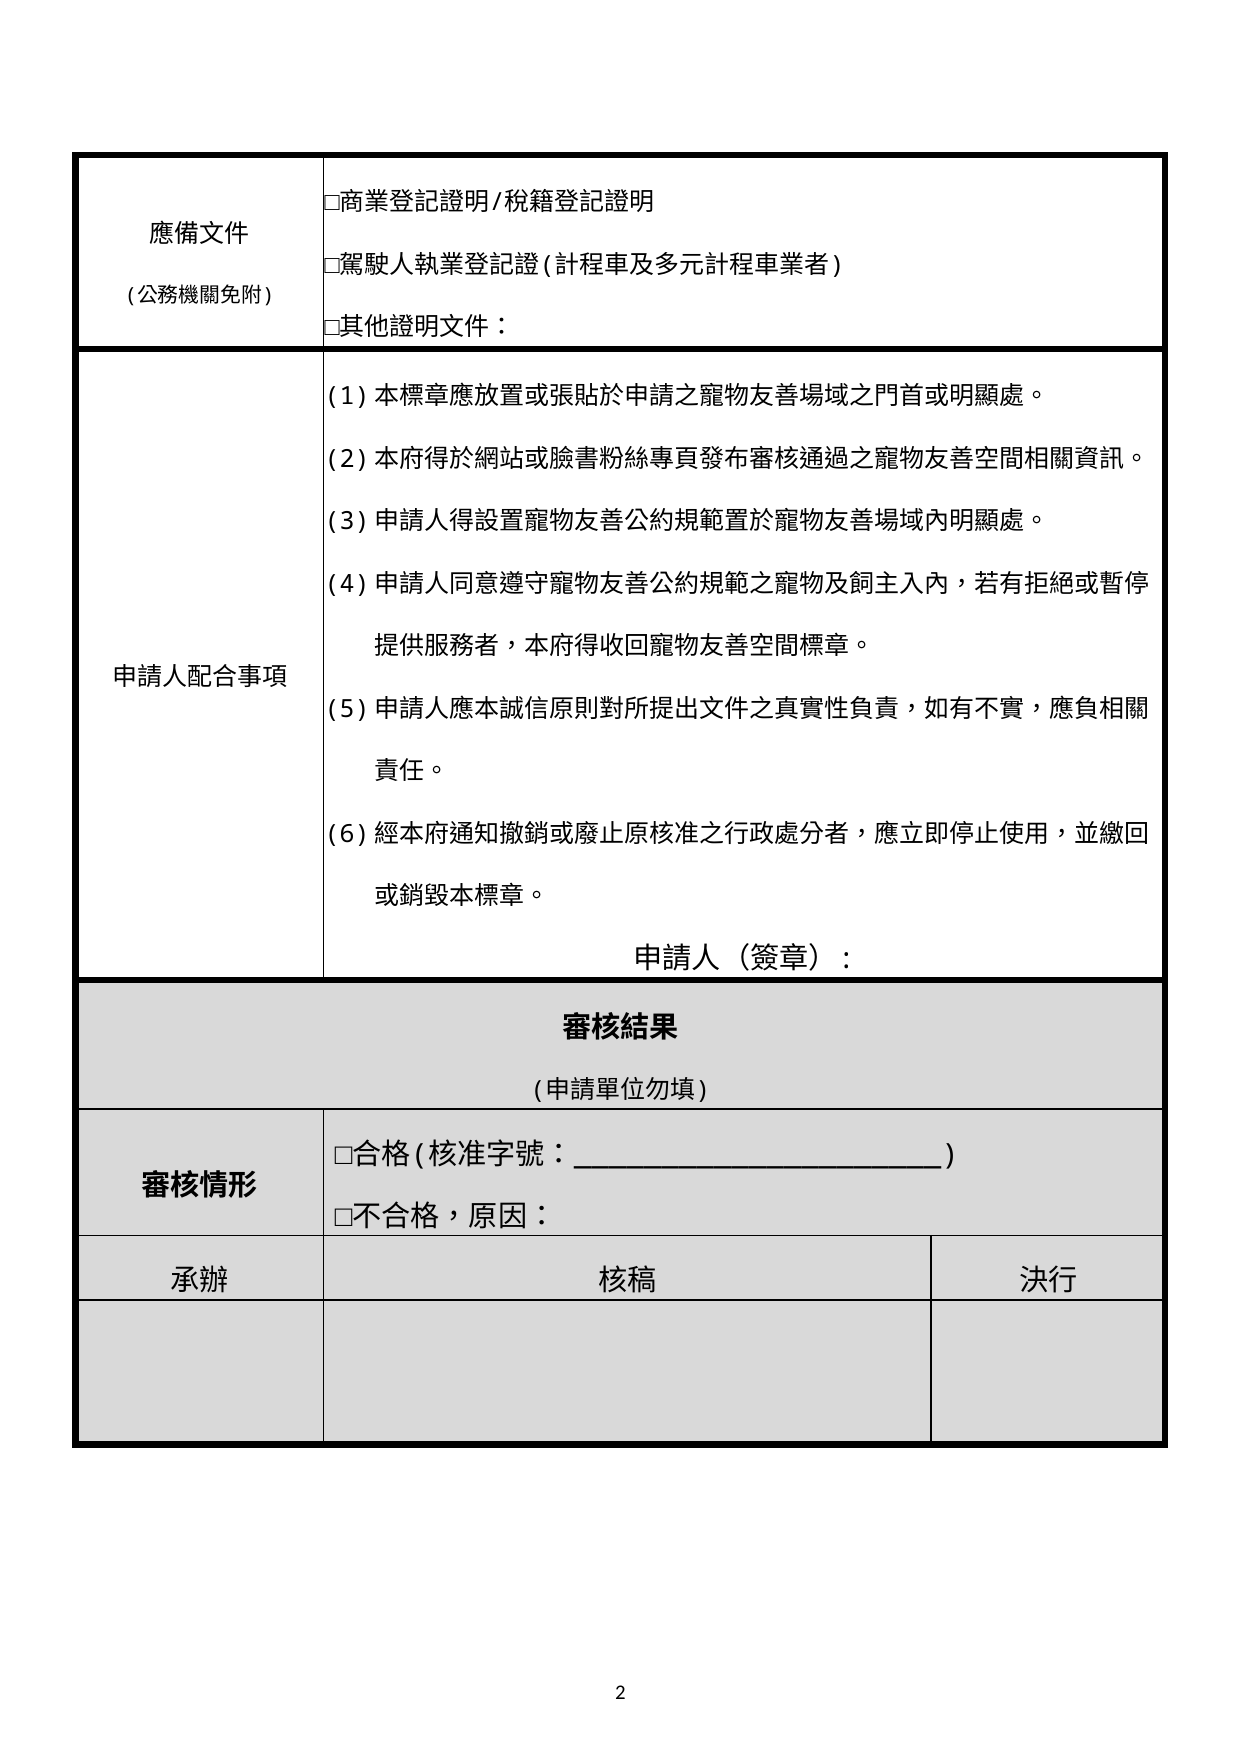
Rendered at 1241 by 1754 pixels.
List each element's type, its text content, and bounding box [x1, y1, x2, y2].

table_cell [932, 1301, 1162, 1441]
table_cell □合格(核准字號：_____________________) □不合格，原因： [324, 1110, 1162, 1235]
table_cell 核稿 [324, 1236, 930, 1299]
table_cell 本標章應放置或張貼於申請之寵物友善場域之門首或明顯處。 本府得於網站或臉書粉絲專頁發布審核通過之寵物友善空間相關資訊。 申請人得設置寵物友善公約規範置於寵物友善場域內明顯處。 申請人同意遵守寵物友善公約規範之寵物及飼主入內，若有拒絕或暫停提供服務者，本府得收回寵物友善空間標章。 申請人應本誠信原則對所提出文件之真實性負責，如有不實，應負相關責任。 經本府通知撤銷或廢止原核准之行政處分者，應立即停止使用，並繳回或銷毀本標章。 申請人（簽章）: [324, 352, 1162, 977]
table_cell 承辦 [79, 1236, 323, 1299]
table_cell [79, 1301, 323, 1441]
table_cell □商業登記證明/稅籍登記證明 □駕駛人執業登記證(計程車及多元計程車業者) □其他證明文件： [324, 158, 1162, 346]
table_cell 應備文件 (公務機關免附) [79, 158, 323, 346]
table_cell 審核情形 [79, 1110, 323, 1235]
table_cell 審核結果 (申請單位勿填) [79, 983, 1162, 1108]
table_cell 申請人配合事項 [79, 352, 323, 977]
table_cell [324, 1301, 930, 1441]
table_cell 決行 [932, 1236, 1162, 1299]
